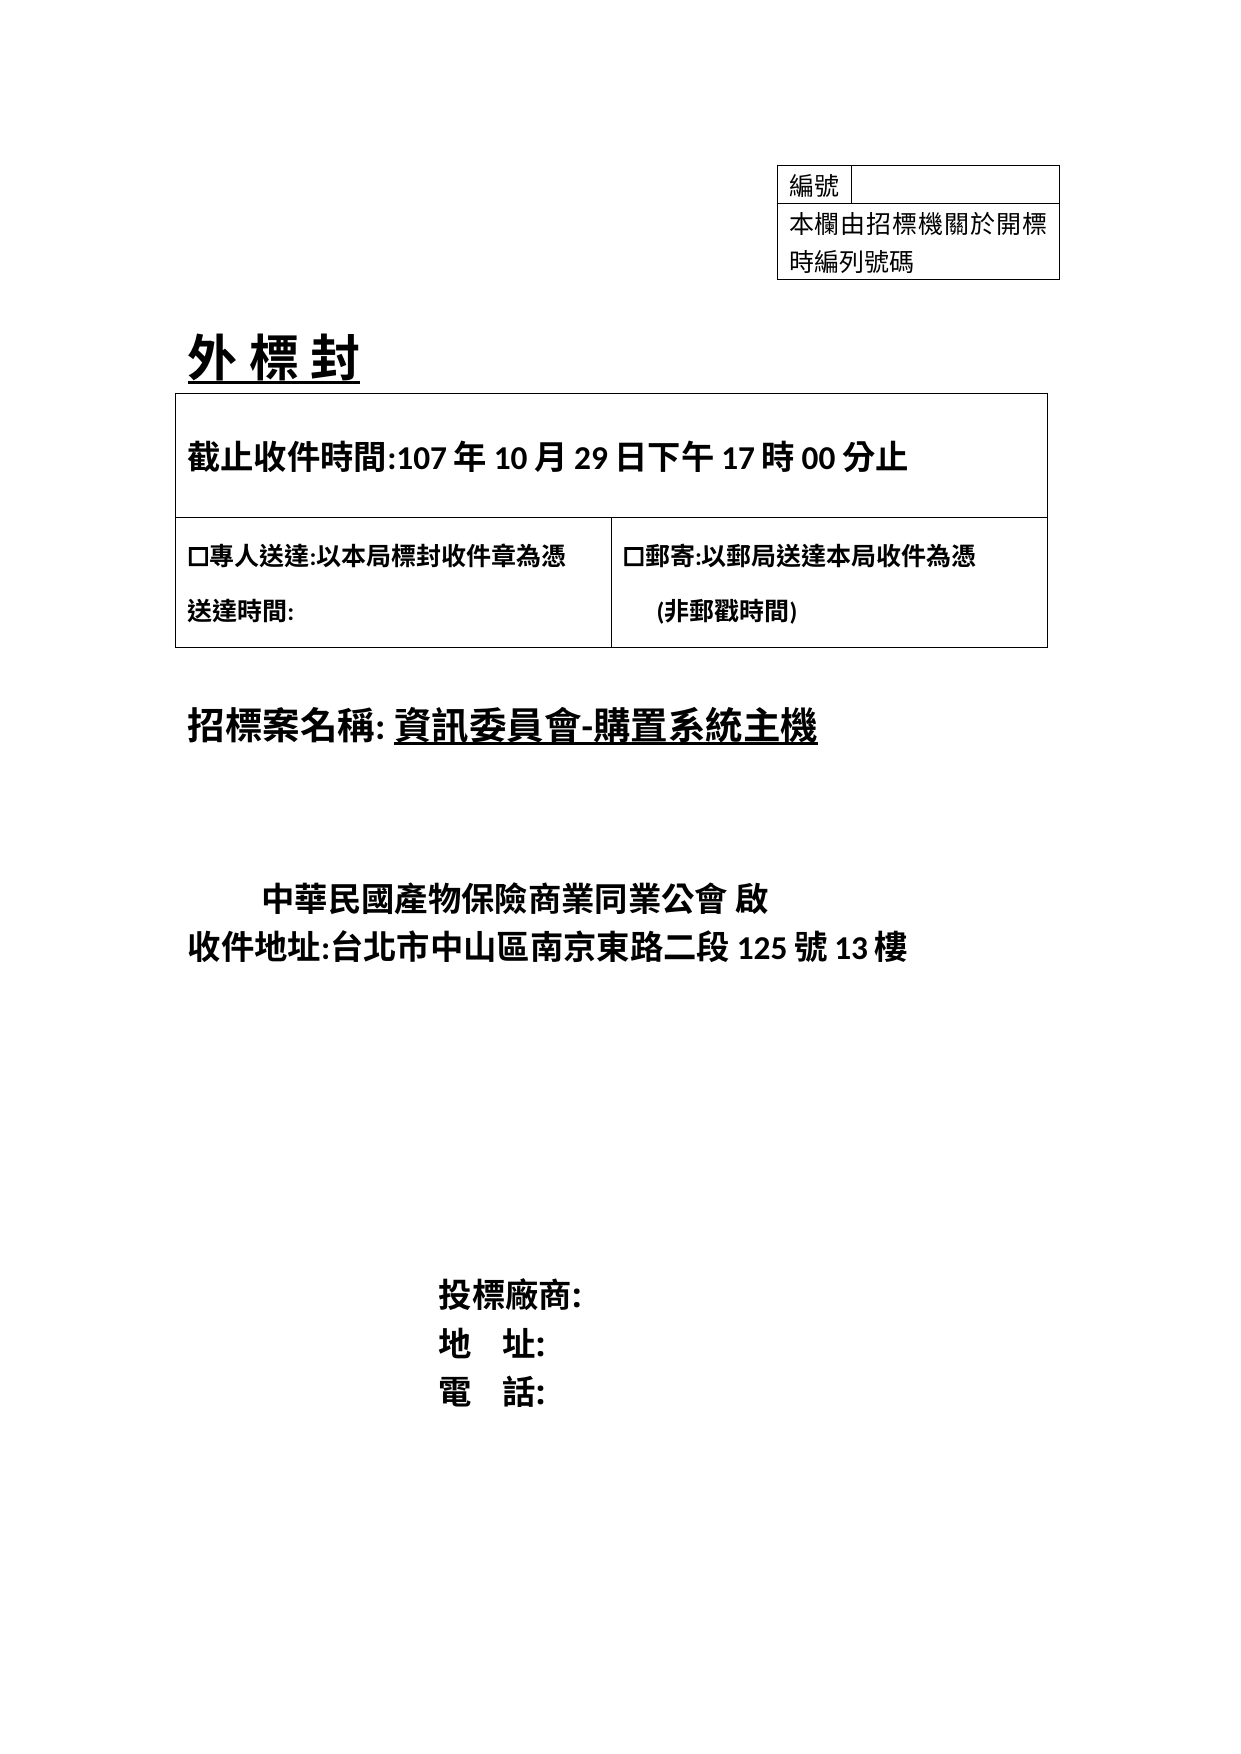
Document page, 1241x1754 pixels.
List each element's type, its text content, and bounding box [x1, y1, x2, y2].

text 中華民國產物保險商業同業公會 啟 [261, 873, 1053, 921]
text 招標案名稱: 資訊委員會-購置系統主機 [187, 685, 1053, 760]
table_header 截止收件時間:107年10月29日下午17時00分止 [176, 394, 1047, 517]
text 投標廠商: [438, 1269, 1053, 1318]
text 地 址: [438, 1318, 1053, 1366]
table_cell 本欄由招標機關於開標時編列號碼 [778, 204, 1059, 279]
table_header [852, 166, 1059, 203]
table_header 編號 [778, 166, 851, 203]
text 外 標 封 [187, 318, 1053, 393]
text 收件地址:台北市中山區南京東路二段125號13樓 [187, 921, 1053, 969]
table_cell 郵寄:以郵局送達本局收件為憑 (非郵戳時間) [612, 518, 1047, 647]
text 電 話: [438, 1366, 1053, 1414]
table_cell 專人送達:以本局標封收件章為憑 送達時間: [176, 518, 611, 647]
